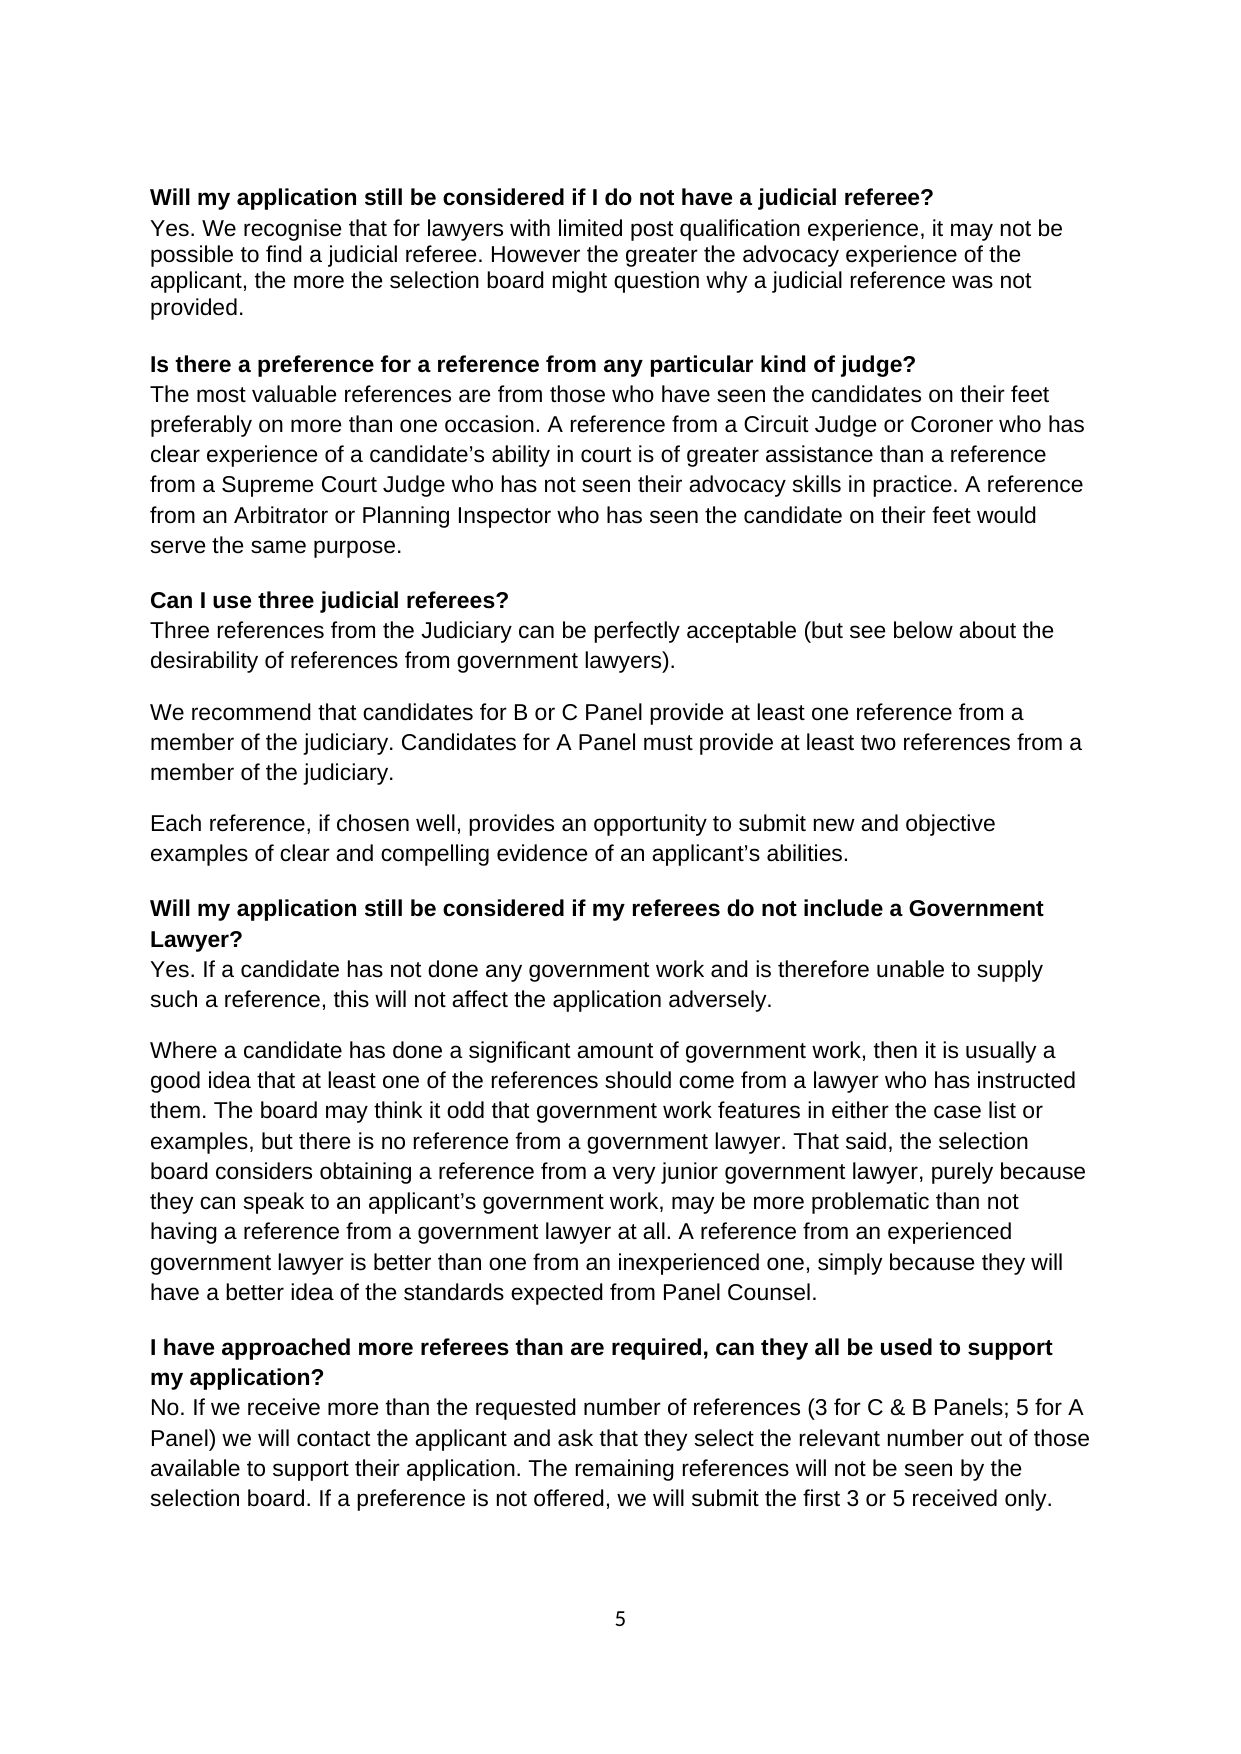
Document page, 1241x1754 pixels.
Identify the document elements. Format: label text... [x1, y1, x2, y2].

subtitle Is there a preference for a reference from any particular kind of judge? [150, 351, 1090, 377]
text The most valuable references are from those who have seen the candidates on their feet preferably on more than one occasion. A reference from a Circuit Judge or Coroner who has clear experience of a candidate’s ability in court is of greater assistance than a reference from a Supreme Court Judge who has not seen their advocacy skills in practice. A reference from an Arbitrator or Planning Inspector who has seen the candidate on their feet would serve the same purpose. [150, 381, 1090, 558]
subtitle Will my application still be considered if my referees do not include a Government Lawyer? [150, 895, 1090, 952]
text No. If we receive more than the requested number of references (3 for C & B Panels; 5 for A Panel) we will contact the applicant and ask that they select the relevant number out of those available to support their application. The remaining references will not be seen by the selection board. If a preference is not offered, we will submit the first 3 or 5 received only. [150, 1394, 1090, 1511]
text Three references from the Judiciary can be perfectly acceptable (but see below about the desirability of references from government lawyers). [150, 617, 1090, 674]
subtitle Can I use three judicial referees? [150, 587, 1090, 613]
text Where a candidate has done a significant amount of government work, then it is usually a good idea that at least one of the references should come from a lawyer who has instructed them. The board may think it odd that government work features in either the case list or examples, but there is no reference from a government lawyer. That said, the selection board considers obtaining a reference from a very junior government lawyer, purely because they can speak to an applicant’s government work, may be more problematic than not having a reference from a government lawyer at all. A reference from an experienced government lawyer is better than one from an inexperienced one, simply because they will have a better idea of the standards expected from Panel Counsel. [150, 1037, 1090, 1305]
subtitle I have approached more referees than are required, can they all be used to support my application? [150, 1334, 1090, 1390]
text Yes. We recognise that for lawyers with limited post qualification experience, it may not be possible to find a judicial referee. However the greater the advocacy experience of the applicant, the more the selection board might question why a judicial reference was not provided. [150, 214, 1090, 320]
subtitle Will my application still be considered if I do not have a judicial referee? [150, 184, 1090, 211]
text We recommend that candidates for B or C Panel provide at least one reference from a member of the judiciary. Candidates for A Panel must provide at least two references from a member of the judiciary. [150, 698, 1090, 785]
text Each reference, if chosen well, provides an opportunity to submit new and objective examples of clear and compelling evidence of an applicant’s abilities. [150, 810, 1090, 866]
text Yes. If a candidate has not done any government work and is therefore unable to supply such a reference, this will not affect the application adversely. [150, 956, 1090, 1012]
